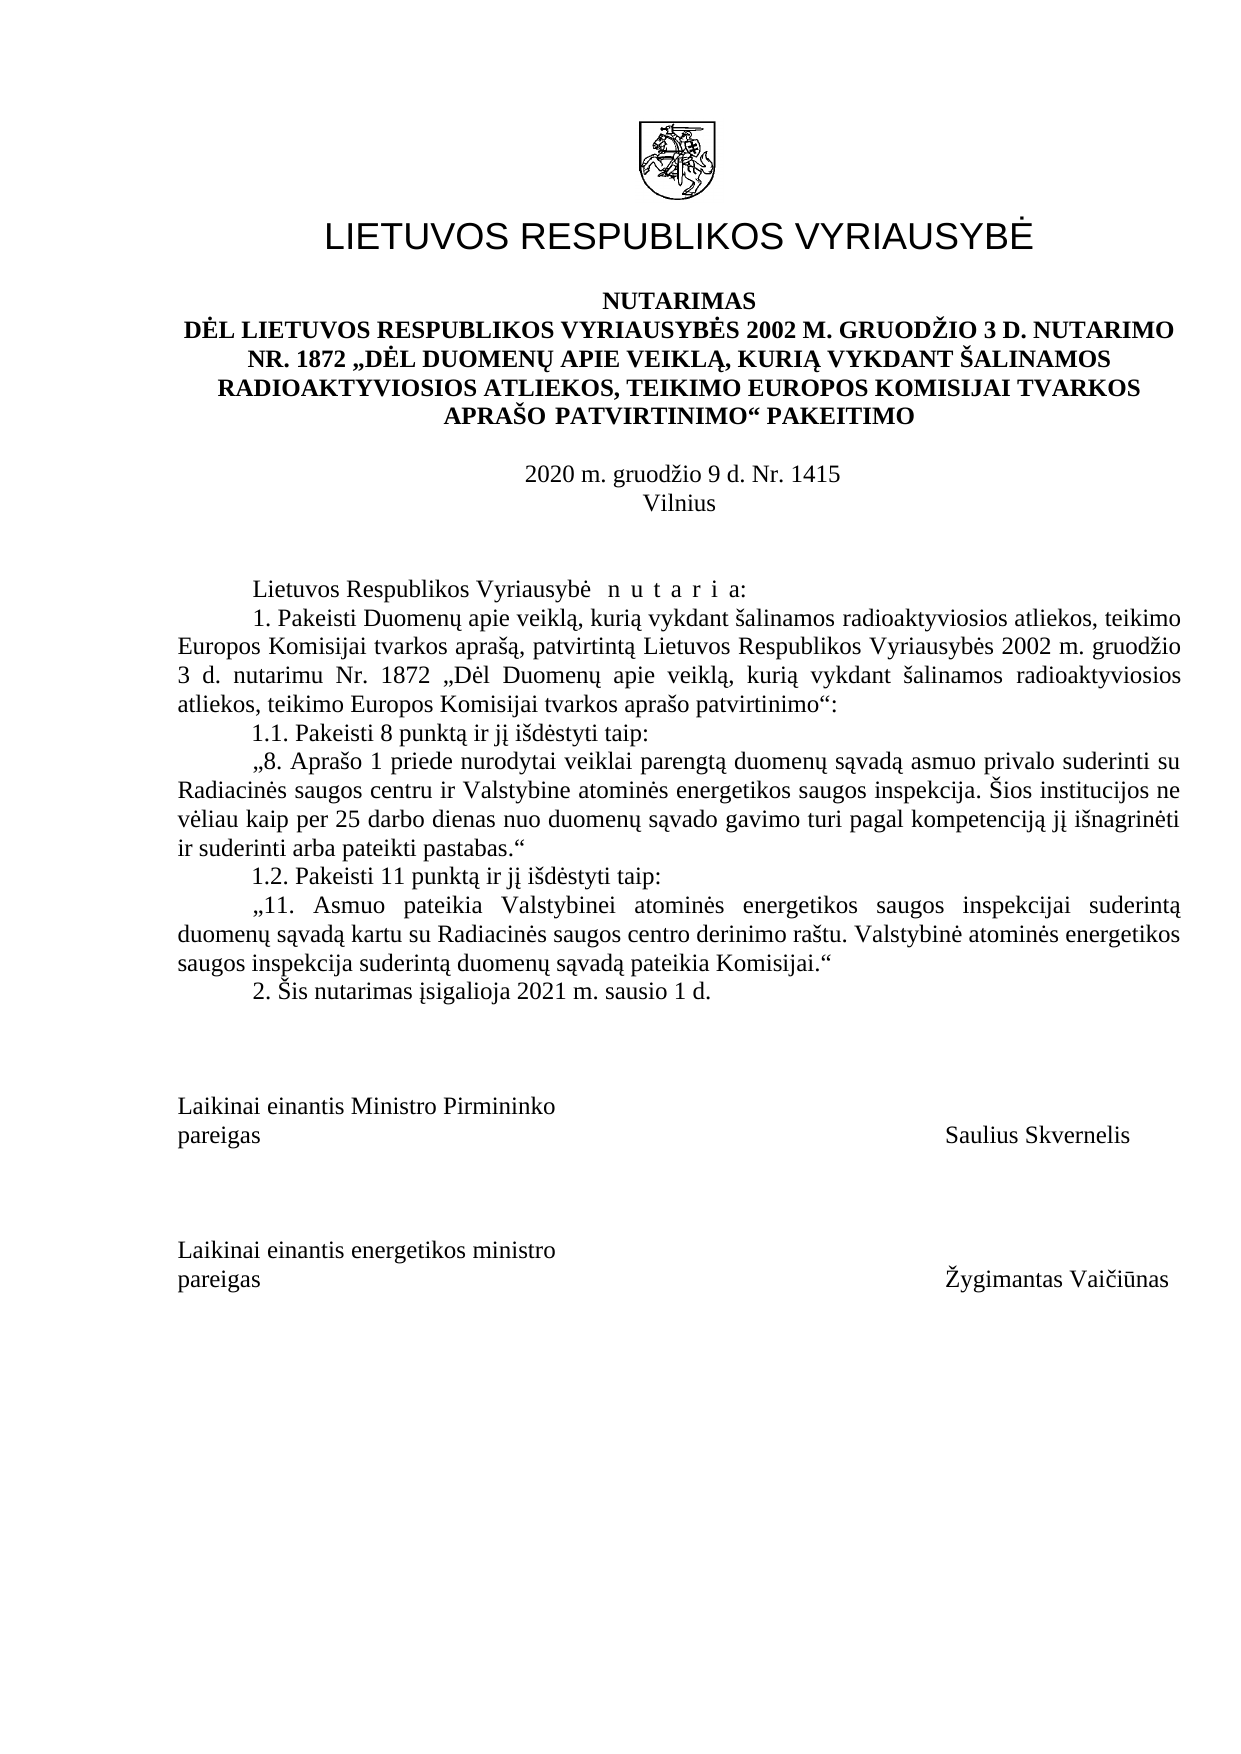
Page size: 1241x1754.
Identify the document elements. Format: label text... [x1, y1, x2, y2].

text nutarimas [177, 286, 1181, 315]
text Lietuvos Respublikos Vyriausybė nutaria: [177, 574, 1181, 603]
text „11. Asmuo pateikia Valstybinei atominės energetikos saugos inspekcijai suderintą duomenų sąvadą kartu su Radiacinės saugos centro derinimo raštu. Valstybinė atominės energetikos saugos inspekcija suderintą duomenų sąvadą pateikia Komisijai.“ [177, 890, 1181, 976]
text Laikinai einantis energetikos ministro [177, 1235, 1181, 1264]
text Lietuvos Respublikos Vyriausybė [177, 214, 1181, 258]
text 2020 m. gruodžio 9 d. Nr. 1415 [177, 459, 1181, 488]
text Laikinai einantis Ministro Pirmininko [177, 1091, 1181, 1120]
text 1. Pakeisti Duomenų apie veiklą, kurią vykdant šalinamos radioaktyviosios atliekos, teikimo Europos Komisijai tvarkos aprašą, patvirtintą Lietuvos Respublikos Vyriausybės 2002 m. gruodžio 3 d. nutarimu Nr. 1872 „Dėl Duomenų apie veiklą, kurią vykdant šalinamos radioaktyviosios atliekos, teikimo Europos Komisijai tvarkos aprašo patvirtinimo“: [177, 603, 1181, 718]
text DĖL LIETUVOS RESPUBLIKOS VYRIAUSYBĖS 2002 M. GRUODŽIO 3 D. NUTARIMO NR. 1872 „DĖL DUOMENŲ APIE VEIKLĄ, KURIĄ VYKDANT ŠALINAMOS RADIOAKTYVIOSIOS ATLIEKOS, TEIKIMO EUROPOS KOMISIJAI TVARKOS APRAŠO PATVIRTINIMO“ PAKEITIMO [177, 315, 1181, 430]
text pareigas Žygimantas Vaičiūnas [177, 1264, 1181, 1293]
text Vilnius [177, 488, 1181, 516]
text 1.1. Pakeisti 8 punktą ir jį išdėstyti taip: [177, 718, 1181, 746]
text „8. Aprašo 1 priede nurodytai veiklai parengtą duomenų sąvadą asmuo privalo suderinti su Radiacinės saugos centru ir Valstybine atominės energetikos saugos inspekcija. Šios institucijos ne vėliau kaip per 25 darbo dienas nuo duomenų sąvado gavimo turi pagal kompetenciją jį išnagrinėti ir suderinti arba pateikti pastabas.“ [177, 746, 1181, 861]
text 1.2. Pakeisti 11 punktą ir jį išdėstyti taip: [177, 861, 1181, 890]
text pareigas Saulius Skvernelis [177, 1120, 1181, 1149]
text 2. Šis nutarimas įsigalioja 2021 m. sausio 1 d. [177, 976, 1181, 1005]
